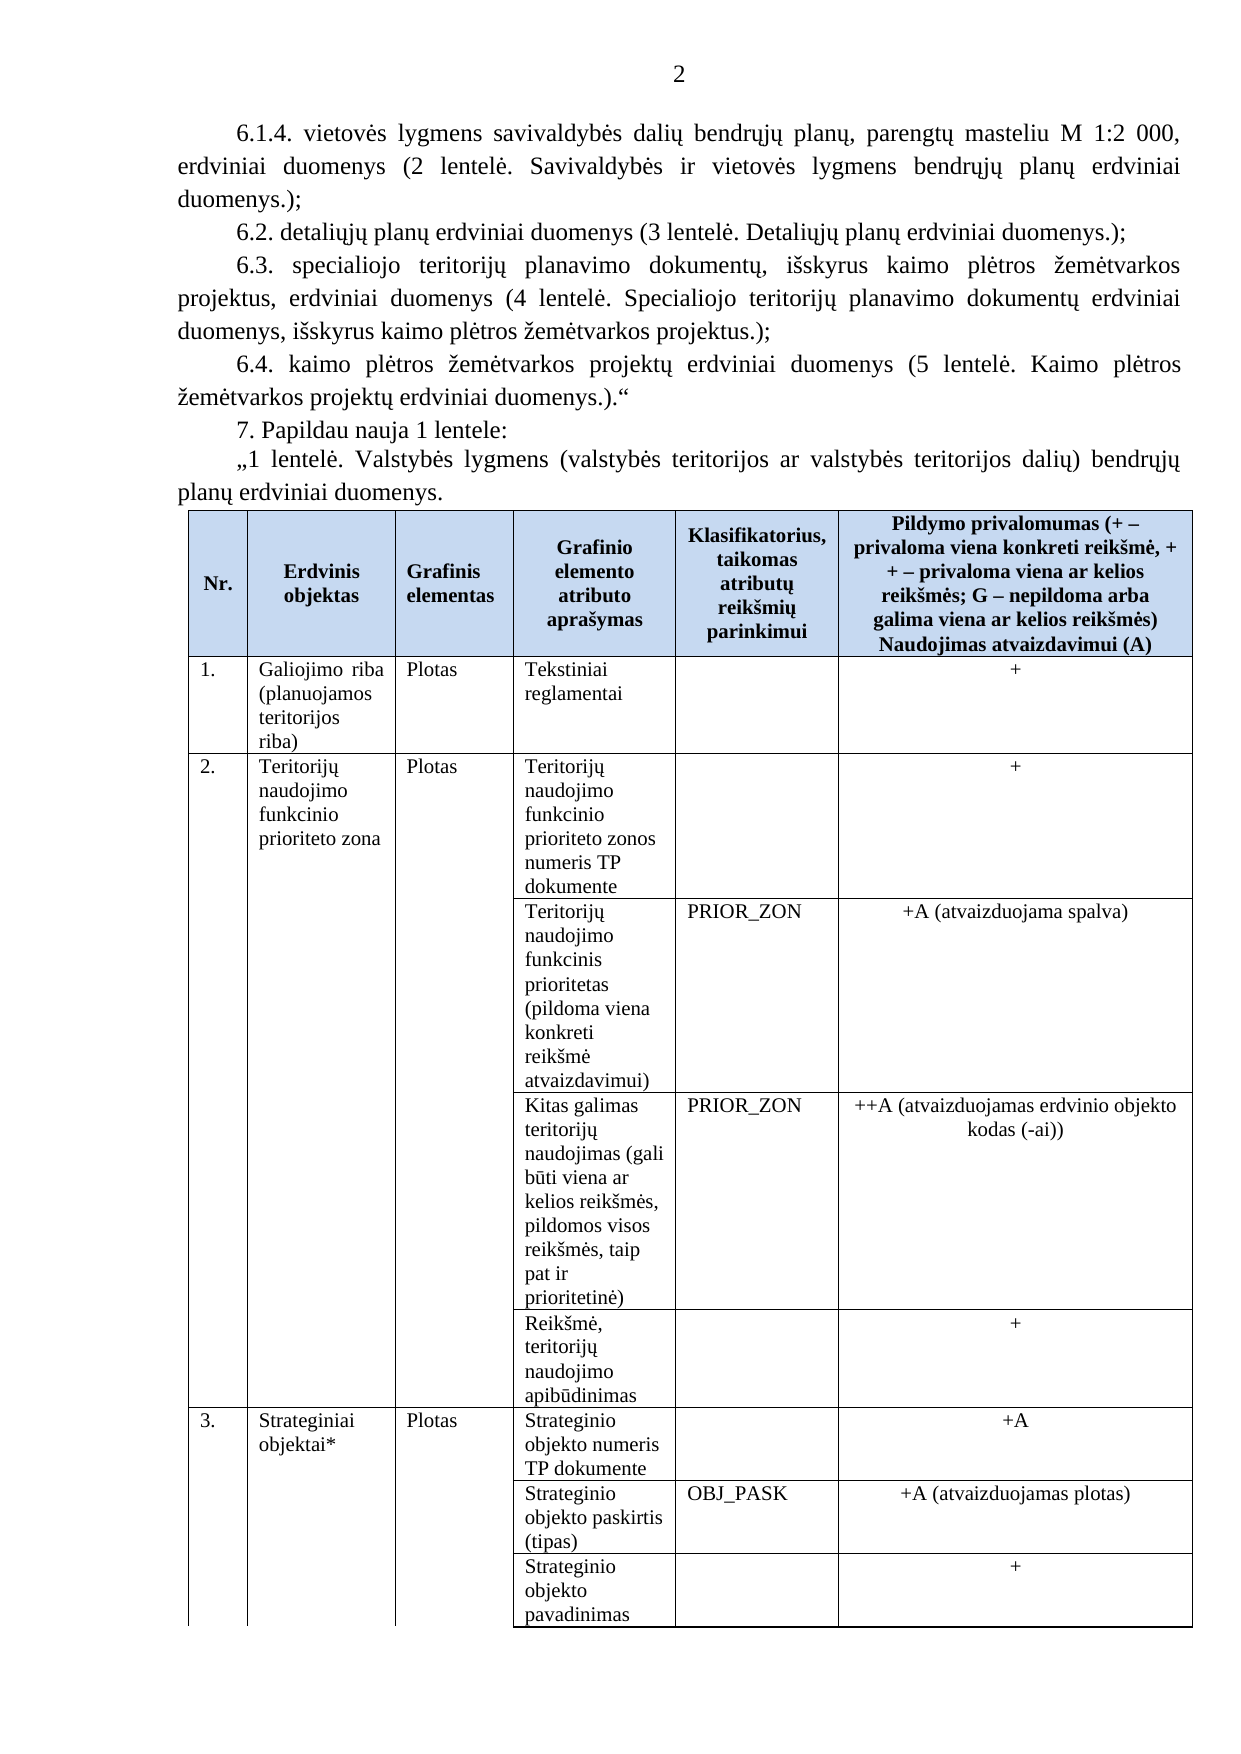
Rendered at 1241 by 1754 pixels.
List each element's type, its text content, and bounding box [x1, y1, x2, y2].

table_cell Strateginio objekto pavadinimas [514, 1554, 675, 1626]
table_cell [676, 1554, 838, 1626]
table_header Grafinio elemento atributo aprašymas [514, 511, 675, 656]
table_cell Tekstiniai reglamentai [514, 657, 675, 753]
text 6.3. specialiojo teritorijų planavimo dokumentų, išskyrus kaimo plėtros žemėtvarkos projektus, erdviniai duomenys (4 lentelė. Specialiojo teritorijų planavimo dokumentų erdviniai duomenys, išskyrus kaimo plėtros žemėtvarkos projektus.); [177, 250, 1181, 345]
table_cell Strateginio objekto paskirtis (tipas) [514, 1481, 675, 1553]
table_cell OBJ_PASK [676, 1481, 838, 1553]
table_header Klasifikatorius, taikomas atributų reikšmių parinkimui [676, 511, 838, 656]
table_cell + [839, 1310, 1192, 1407]
table_header Erdvinis objektas [248, 511, 395, 656]
table_cell Plotas [396, 1408, 513, 1626]
table_cell 2. [189, 754, 247, 1407]
table_cell [676, 754, 838, 898]
table_cell PRIOR_ZON [676, 899, 838, 1092]
table_header Nr. [189, 511, 247, 656]
table_cell Plotas [396, 754, 513, 1407]
table_cell +A (atvaizduojamas plotas) [839, 1481, 1192, 1553]
table_cell Teritorijų naudojimo funkcinio prioriteto zonos numeris TP dokumente [514, 754, 675, 898]
table_cell Teritorijų naudojimo funkcinis prioritetas (pildoma viena konkreti reikšmė atvaizdavimui) [514, 899, 675, 1092]
table_cell Reikšmė, teritorijų naudojimo apibūdinimas [514, 1310, 675, 1407]
table_cell + [839, 1554, 1192, 1626]
text 6.2. detaliųjų planų erdviniai duomenys (3 lentelė. Detaliųjų planų erdviniai duomenys.); [177, 217, 1181, 246]
table_cell + [839, 657, 1192, 753]
table_cell Galiojimo riba (planuojamos teritorijos riba) [248, 657, 395, 753]
table_cell [676, 1310, 838, 1407]
table_cell Strateginiai objektai* [248, 1408, 395, 1626]
table_cell Teritorijų naudojimo funkcinio prioriteto zona [248, 754, 395, 1407]
table_cell Strateginio objekto numeris TP dokumente [514, 1408, 675, 1480]
text „1 lentelė. Valstybės lygmens (valstybės teritorijos ar valstybės teritorijos dalių) bendrųjų planų erdviniai duomenys. [177, 444, 1181, 506]
table_header Pildymo privalomumas (+ – privaloma viena konkreti reikšmė, ++ – privaloma viena ar kelios reikšmės; G – nepildoma arba galima viena ar kelios reikšmės) Naudojimas atvaizdavimui (A) [839, 511, 1192, 656]
text 6.1.4. vietovės lygmens savivaldybės dalių bendrųjų planų, parengtų masteliu M 1:2 000, erdviniai duomenys (2 lentelė. Savivaldybės ir vietovės lygmens bendrųjų planų erdviniai duomenys.); [177, 118, 1181, 213]
table_cell + [839, 754, 1192, 898]
table_cell 1. [189, 657, 247, 753]
table_cell [676, 1408, 838, 1480]
table_cell 3. [189, 1408, 247, 1626]
table_cell ++A (atvaizduojamas erdvinio objekto kodas (-ai)) [839, 1093, 1192, 1309]
text 7. Papildau nauja 1 lentele: [236, 415, 1181, 444]
table_cell [676, 657, 838, 753]
text 6.4. kaimo plėtros žemėtvarkos projektų erdviniai duomenys (5 lentelė. Kaimo plėtros žemėtvarkos projektų erdviniai duomenys.).“ [177, 349, 1181, 411]
table_cell Kitas galimas teritorijų naudojimas (gali būti viena ar kelios reikšmės, pildomos visos reikšmės, taip pat ir prioritetinė) [514, 1093, 675, 1309]
table_cell PRIOR_ZON [676, 1093, 838, 1309]
table_cell +A [839, 1408, 1192, 1480]
table_header Grafinis elementas [396, 511, 513, 656]
table_cell +A (atvaizduojama spalva) [839, 899, 1192, 1092]
table_cell Plotas [396, 657, 513, 753]
